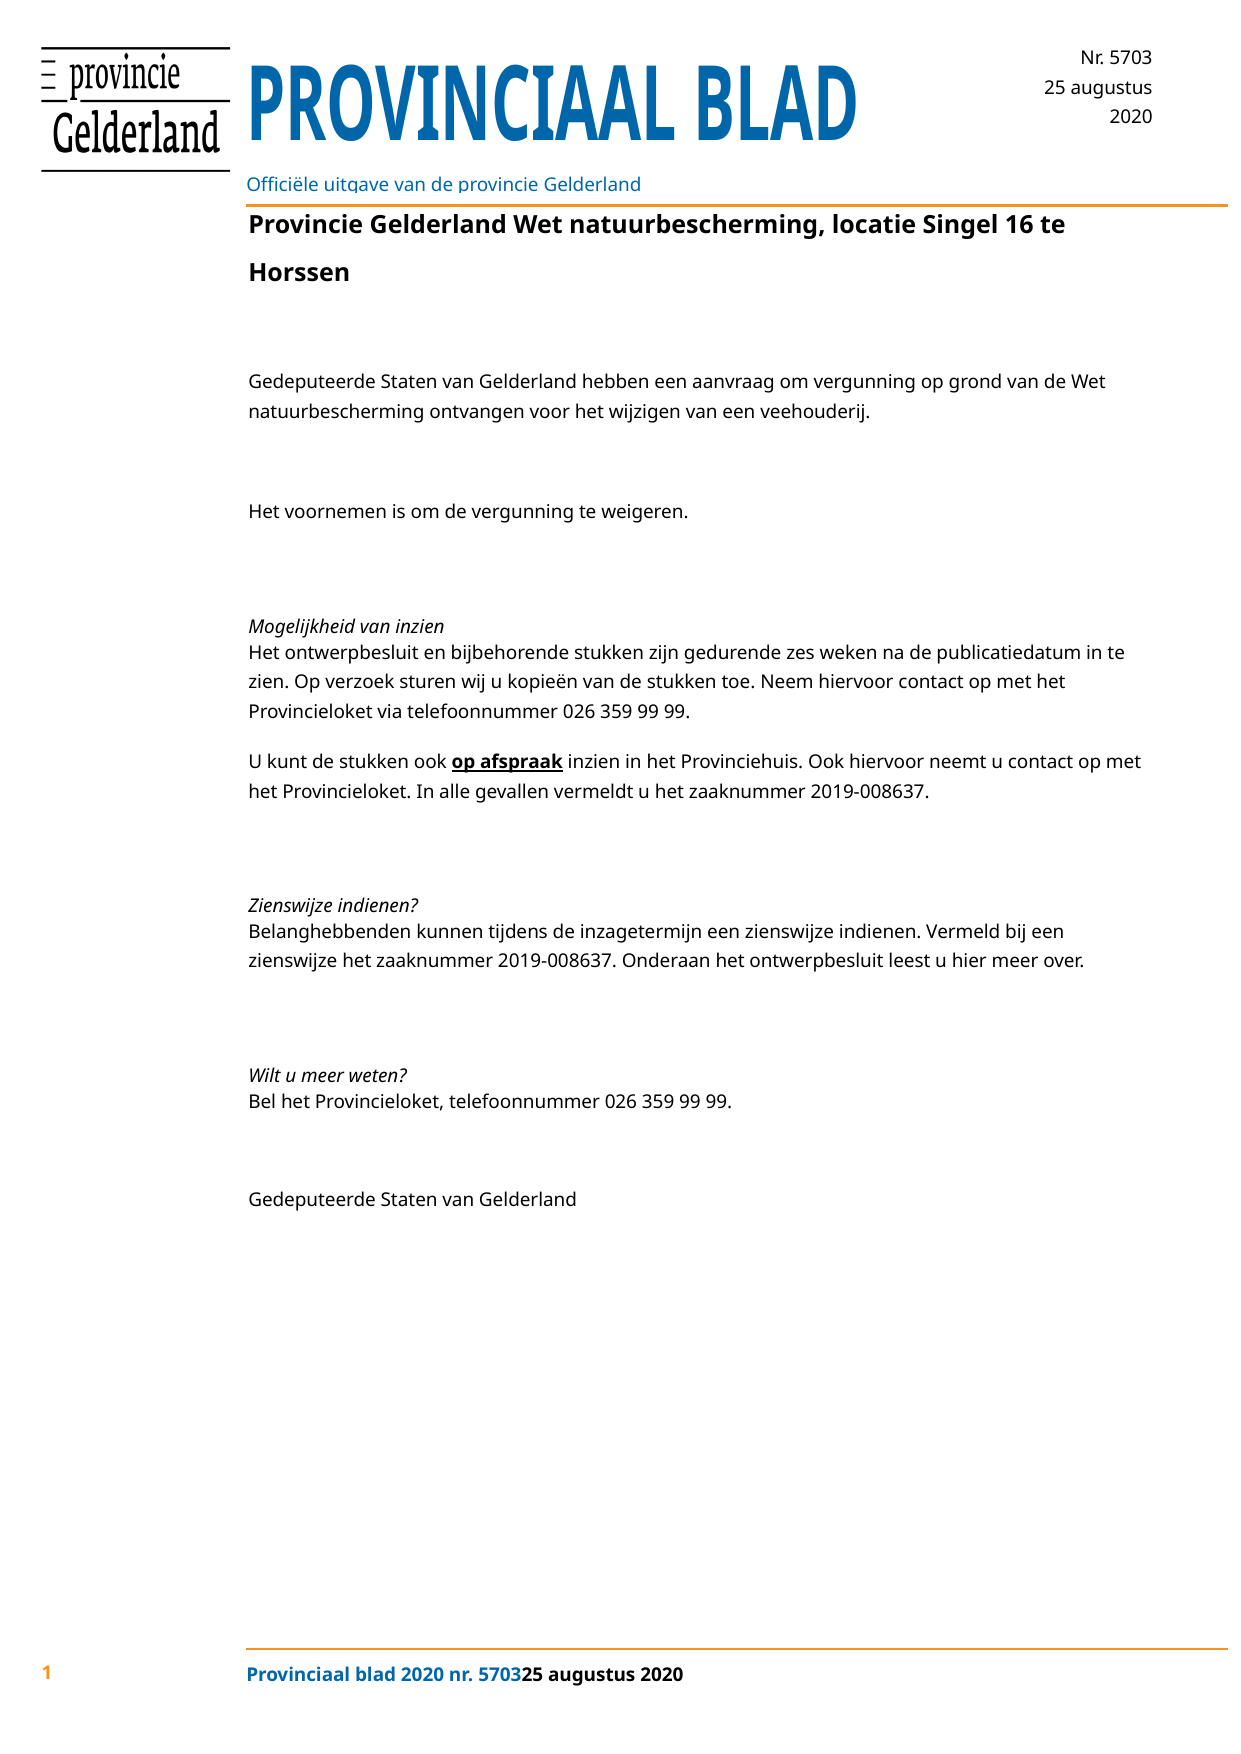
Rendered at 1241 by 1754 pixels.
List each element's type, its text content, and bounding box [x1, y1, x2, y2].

text Mogelijkheid van inzien [248, 613, 1152, 639]
text Zienswijze indienen? [248, 892, 1152, 918]
text U kunt de stukken ook op afspraak inzien in het Provinciehuis. Ook hiervoor neemt u contact op met het Provincieloket. In alle gevallen vermeldt u het zaaknummer 2019-008637. [248, 748, 1152, 804]
text Bel het Provincieloket, telefoonnummer 026 359 99 99. [248, 1088, 1152, 1113]
picture [41, 47, 231, 172]
text Gedeputeerde Staten van Gelderland hebben een aanvraag om vergunning op grond van de Wet natuurbescherming ontvangen voor het wijzigen van een veehouderij. [248, 368, 1152, 424]
text Het ontwerpbesluit en bijbehorende stukken zijn gedurende zes weken na de publicatiedatum in te zien. Op verzoek sturen wij u kopieën van de stukken toe. Neem hiervoor contact op met het Provincieloket via telefoonnummer 026 359 99 99. [248, 639, 1152, 724]
text Het voornemen is om de vergunning te weigeren. [248, 499, 1152, 524]
text Gedeputeerde Staten van Gelderland [248, 1186, 1152, 1212]
text Wilt u meer weten? [248, 1062, 1152, 1088]
text Provincie Gelderland Wet natuurbescherming, locatie Singel 16 te Horssen [248, 207, 1152, 288]
text Belanghebbenden kunnen tijdens de inzagetermijn een zienswijze indienen. Vermeld bij een zienswijze het zaaknummer 2019-008637. Onderaan het ontwerpbesluit leest u hier meer over. [248, 918, 1152, 973]
